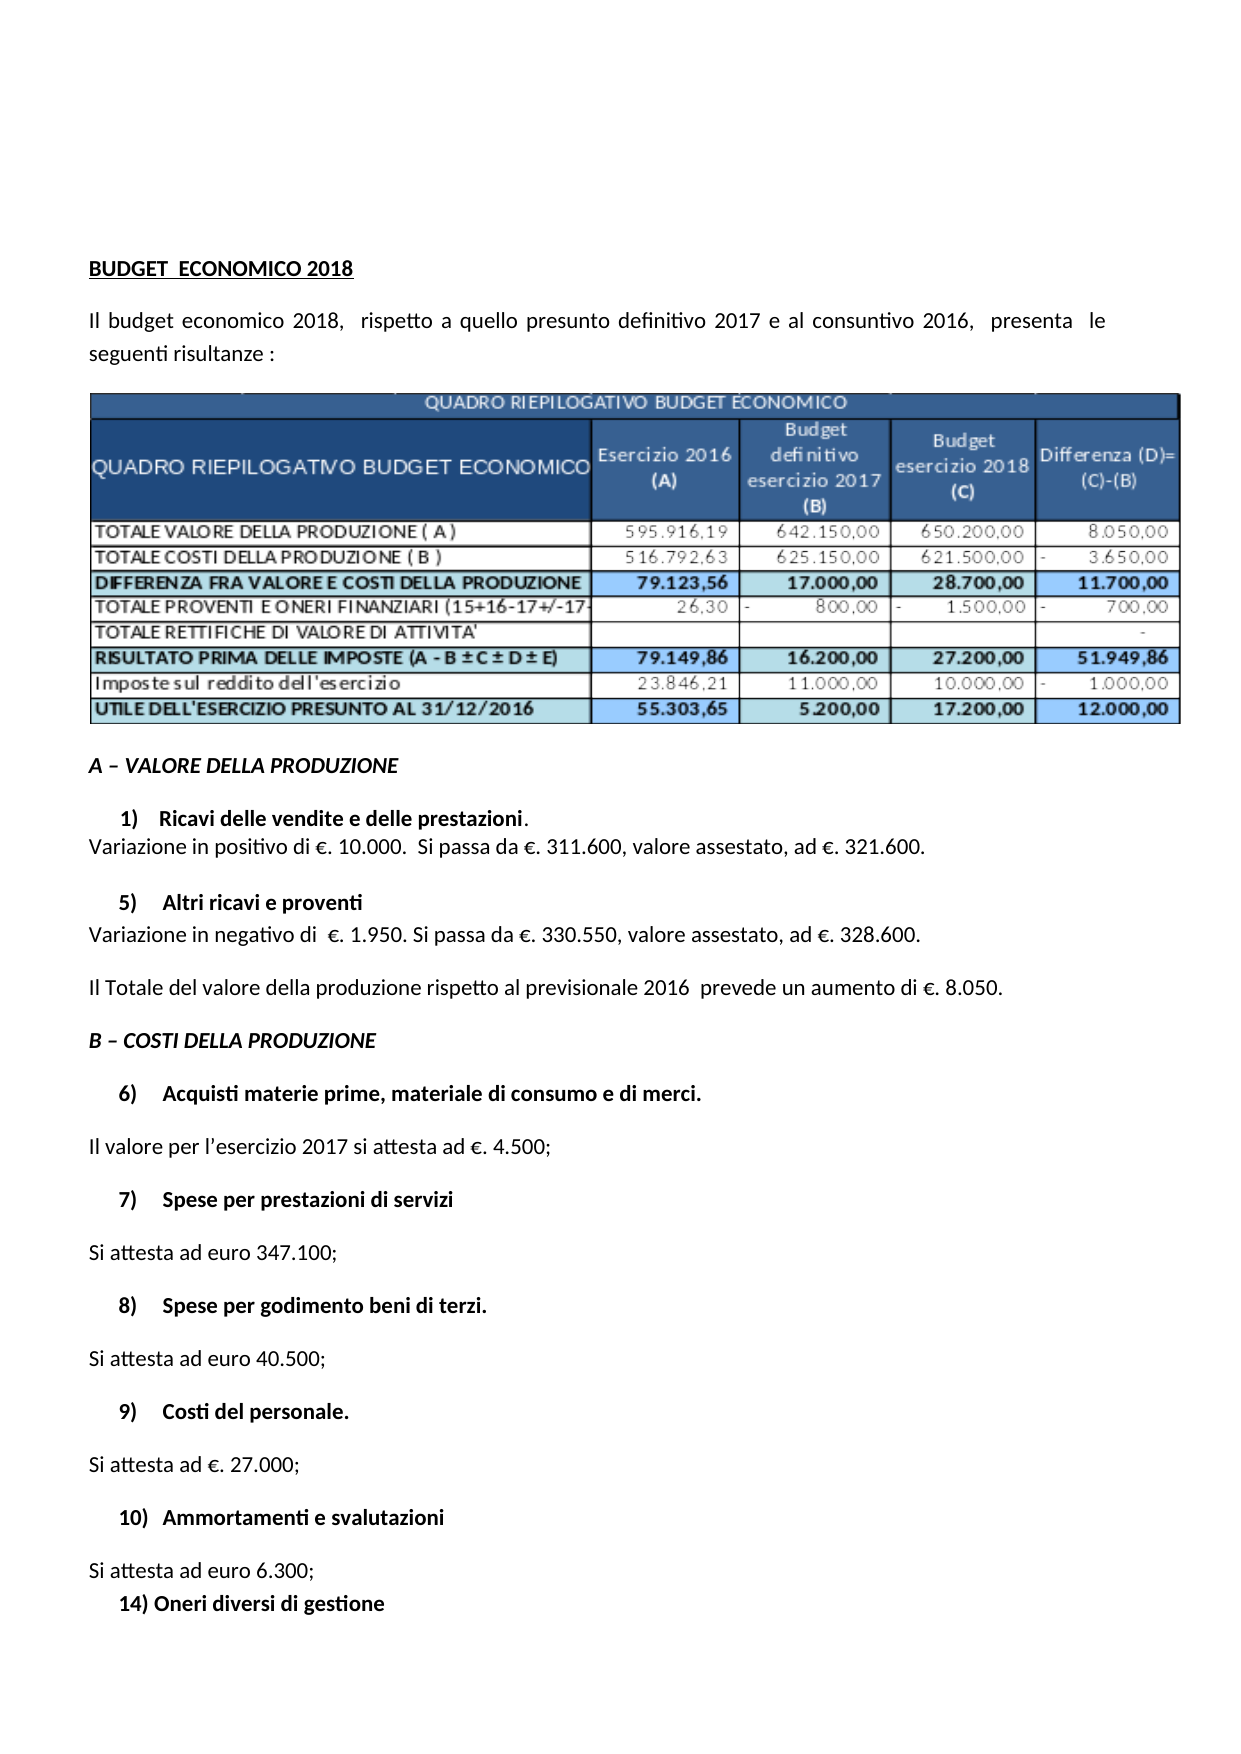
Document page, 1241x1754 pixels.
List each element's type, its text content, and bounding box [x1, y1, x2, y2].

text Si attesta ad €. 27.000; [89, 1450, 1107, 1478]
list Costi del personale. [89, 1397, 1107, 1425]
text A – VALORE DELLA PRODUZIONE [89, 751, 1107, 779]
text Si attesta ad euro 40.500; [89, 1344, 1107, 1372]
list Altri ricavi e proventi [89, 888, 1107, 916]
text Si attesta ad euro 6.300; [89, 1556, 1107, 1584]
list Ammortamenti e svalutazioni [89, 1503, 1107, 1531]
text Variazione in positivo di €. 10.000. Si passa da €. 311.600, valore assestato, ad €. 321.600. [89, 832, 1107, 860]
text Il valore per l’esercizio 2017 si attesta ad €. 4.500; [89, 1132, 1107, 1160]
text Il budget economico 2018, rispetto a quello presunto definitivo 2017 e al consuntivo 2016, presenta le seguenti risultanze : [89, 307, 1107, 367]
text BUDGET ECONOMICO 2018 [89, 254, 1107, 282]
list Spese per prestazioni di servizi [89, 1185, 1107, 1213]
text Il Totale del valore della produzione rispetto al previsionale 2016 prevede un aumento di €. 8.050. [89, 973, 1107, 1001]
text Si attesta ad euro 347.100; [89, 1238, 1107, 1266]
list Acquisti materie prime, materiale di consumo e di merci. [89, 1079, 1107, 1107]
text 1) Ricavi delle vendite e delle prestazioni. [89, 804, 1107, 832]
text 14) Oneri diversi di gestione [89, 1589, 1107, 1617]
text B – COSTI DELLA PRODUZIONE [89, 1026, 1107, 1054]
list Spese per godimento beni di terzi. [89, 1291, 1107, 1319]
text Variazione in negativo di €. 1.950. Si passa da €. 330.550, valore assestato, ad €. 328.600. [89, 920, 1107, 948]
